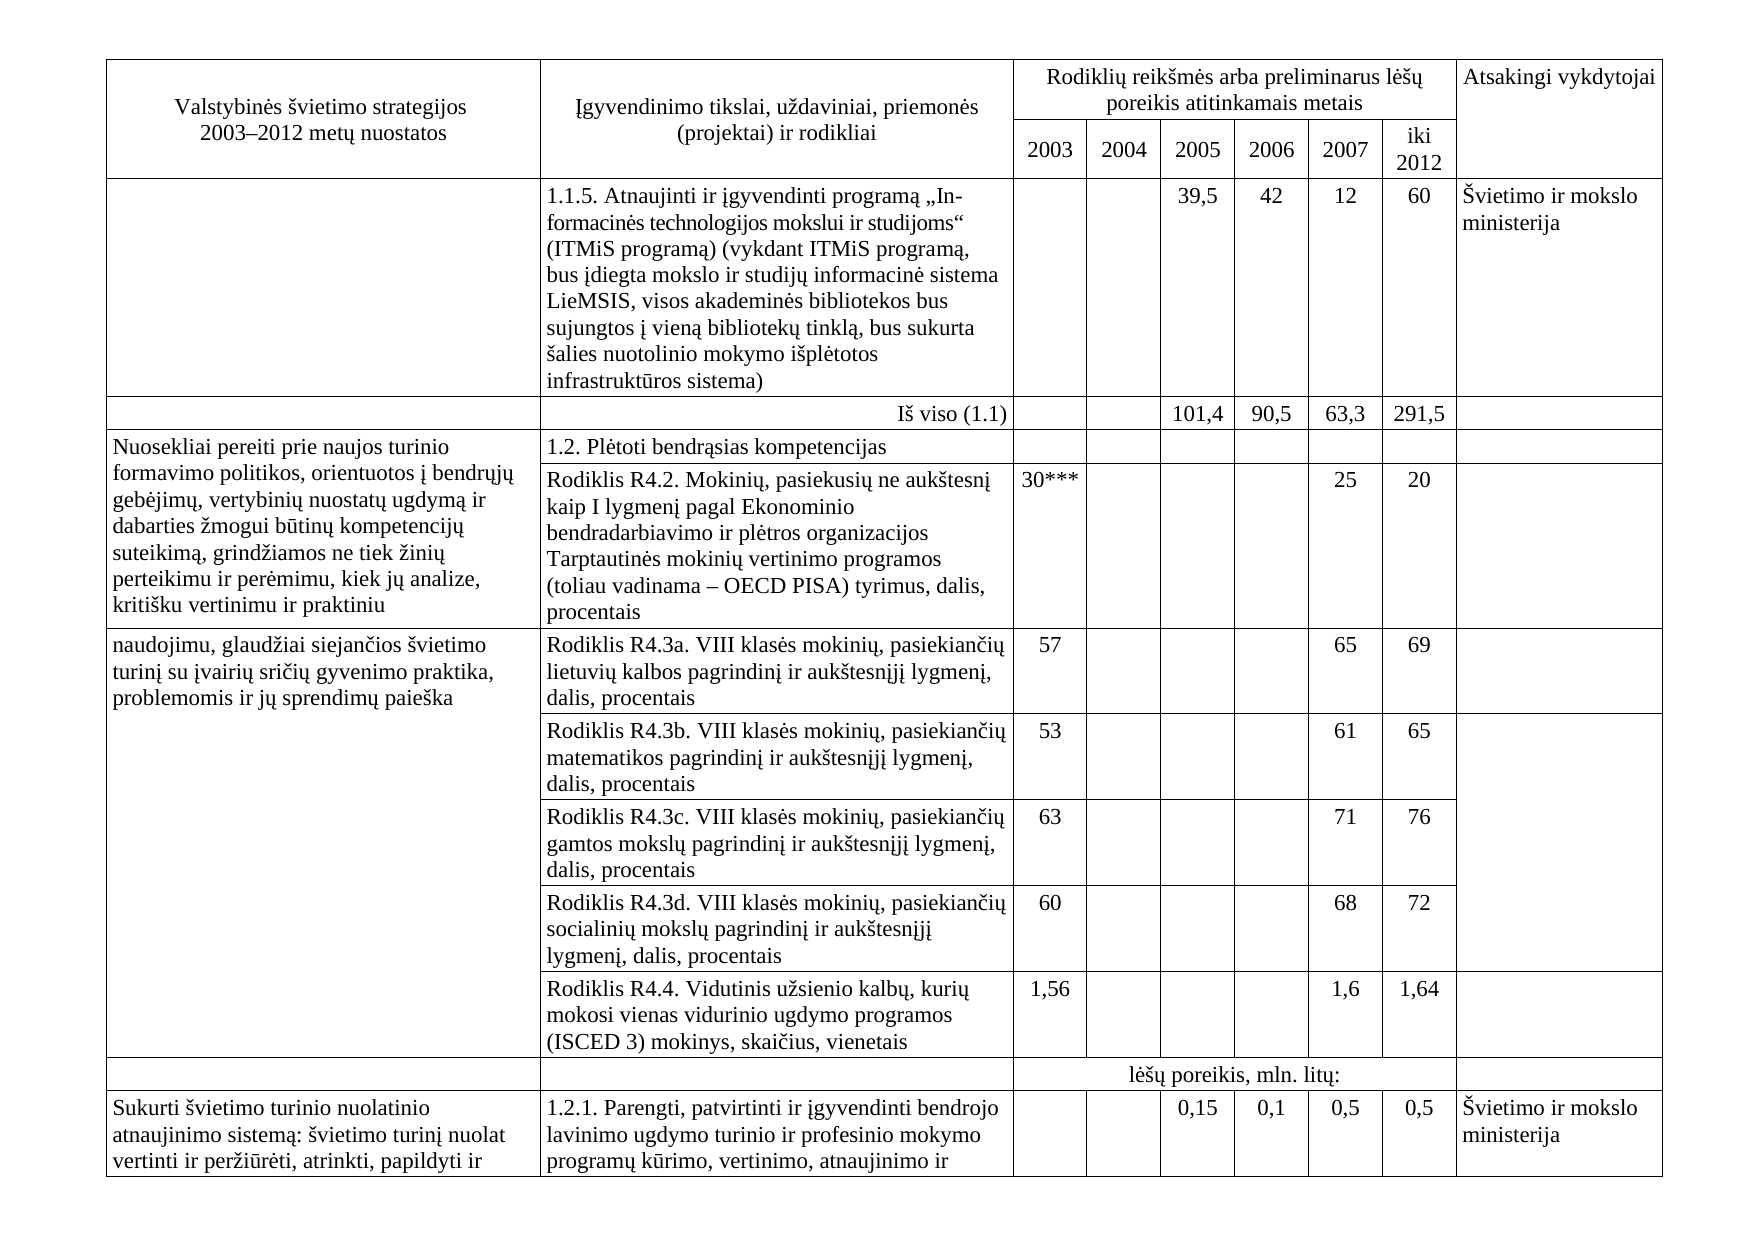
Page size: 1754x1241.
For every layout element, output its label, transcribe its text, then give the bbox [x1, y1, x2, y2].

table_cell 2003 [1014, 120, 1086, 178]
table_cell [1087, 179, 1160, 396]
table_cell 291,5 [1383, 397, 1456, 429]
table_header Valstybinės švietimo strategijos 2003–2012 metų nuostatos [107, 60, 540, 178]
table_cell iki 2012 [1383, 120, 1456, 178]
table_cell Nuosekliai pereiti prie naujos turinio formavimo politikos, orientuotos į bendrųjų gebėjimų, vertybinių nuostatų ugdymą ir dabarties žmogui būtinų kompetencijų suteikimą, grindžiamos ne tiek žinių perteikimu ir perėmimu, kiek jų analize, kritišku vertinimu ir praktiniu [107, 430, 540, 627]
table_cell [1309, 430, 1382, 462]
table_cell 1.2.1. Parengti, patvirtinti ir įgyvendinti bendrojo lavinimo ugdymo turinio ir profesinio mokymo programų kūrimo, vertinimo, atnaujinimo ir [541, 1091, 1013, 1176]
table_cell [1457, 714, 1662, 971]
table_cell 60 [1014, 886, 1086, 971]
table_cell Rodiklis R4.3b. VIII klasės mokinių, pasiekiančių matematikos pagrindinį ir aukštesnįjį lygmenį, dalis, procentais [541, 714, 1013, 799]
table_cell [1383, 430, 1456, 462]
table_cell Rodiklis R4.3a. VIII klasės mokinių, pasiekiančių lietuvių kalbos pagrindinį ir aukštesnįjį lygmenį, dalis, procentais [541, 629, 1013, 713]
table_cell [1235, 972, 1308, 1057]
table_cell [1087, 397, 1160, 429]
table_cell 25 [1309, 464, 1382, 627]
table_cell Iš viso (1.1) [541, 397, 1013, 429]
table_cell [107, 1058, 540, 1090]
table_header Įgyvendinimo tikslai, uždaviniai, priemonės (projektai) ir rodikliai [541, 60, 1013, 178]
table_cell 42 [1235, 179, 1308, 396]
table_cell [1457, 972, 1662, 1057]
table_cell 0,5 [1309, 1091, 1382, 1176]
table_cell 90,5 [1235, 397, 1308, 429]
table_cell 68 [1309, 886, 1382, 971]
table_cell 65 [1383, 714, 1456, 799]
table_cell 12 [1309, 179, 1382, 396]
table_cell [1087, 629, 1160, 713]
table_cell [107, 397, 540, 429]
table_cell [1087, 430, 1160, 462]
table_cell Rodiklis R4.4. Vidutinis užsienio kalbų, kurių mokosi vienas vidurinio ugdymo programos (ISCED 3) mokinys, skaičius, vienetais [541, 972, 1013, 1057]
table_cell [1014, 430, 1086, 462]
table_cell [1235, 629, 1308, 713]
table_cell 71 [1309, 800, 1382, 885]
table_cell [1235, 800, 1308, 885]
table_cell [1457, 464, 1662, 627]
table_cell [1161, 430, 1234, 462]
table_cell 1,64 [1383, 972, 1456, 1057]
table_cell [1087, 886, 1160, 971]
table_cell [1161, 886, 1234, 971]
table_cell 20 [1383, 464, 1456, 627]
table_cell [1087, 464, 1160, 627]
table_cell [1161, 629, 1234, 713]
table_cell [1161, 714, 1234, 799]
table_cell 30*** [1014, 464, 1086, 627]
table_cell [1457, 397, 1662, 429]
table_cell 101,4 [1161, 397, 1234, 429]
table_cell [1087, 800, 1160, 885]
table_cell 63,3 [1309, 397, 1382, 429]
table_cell Rodiklis R4.3d. VIII klasės mokinių, pasiekiančių socialinių mokslų pagrindinį ir aukštesnįjį lygmenį, dalis, procentais [541, 886, 1013, 971]
table_cell [1161, 972, 1234, 1057]
table_cell [1235, 464, 1308, 627]
table_cell 53 [1014, 714, 1086, 799]
table_cell [1457, 430, 1662, 462]
table_cell 1.1.5. Atnaujinti ir įgyvendinti programą „In­formacinės technologijos mokslui ir studi­joms“ (ITMiS programą) (vykdant ITMiS progra­mą, bus įdiegta mokslo ir studi­jų informacinė sistema LieMSIS, visos aka­de­minės bibliotekos bus sujungtos į vieną bibliotekų tinklą, bus sukurta šalies nuotoli­nio mokymo išplėtotos infrastruktūros sistema) [541, 179, 1013, 396]
table_cell [1014, 1091, 1086, 1176]
table_cell [1235, 430, 1308, 462]
table_cell [1014, 179, 1086, 396]
table_cell 76 [1383, 800, 1456, 885]
table_cell 2005 [1161, 120, 1234, 178]
table_cell 57 [1014, 629, 1086, 713]
table_cell [107, 179, 540, 396]
table_cell Švietimo ir mokslo ministerija [1457, 1091, 1662, 1176]
table_header Rodiklių reikšmės arba preliminarus lėšų poreikis atitinkamais metais [1014, 60, 1456, 119]
table_cell [1235, 714, 1308, 799]
table_cell 0,15 [1161, 1091, 1234, 1176]
table_cell 65 [1309, 629, 1382, 713]
table_cell Švietimo ir mokslo ministerija [1457, 179, 1662, 396]
table_cell 69 [1383, 629, 1456, 713]
table_header Atsakingi vykdytojai [1457, 60, 1662, 178]
table_cell naudojimu, glaudžiai siejančios švietimo turinį su įvairių sričių gyvenimo praktika, problemomis ir jų sprendimų paieška [107, 629, 540, 713]
table_cell 72 [1383, 886, 1456, 971]
table_cell 39,5 [1161, 179, 1234, 396]
table_cell Sukurti švietimo turinio nuolatinio atnaujinimo sistemą: švietimo turinį nuolat vertinti ir peržiūrėti, atrinkti, papildyti ir [107, 1091, 540, 1176]
table_cell [107, 713, 540, 1057]
table_cell [1161, 464, 1234, 627]
table_cell [1087, 972, 1160, 1057]
table_cell [1087, 1091, 1160, 1176]
table_cell 63 [1014, 800, 1086, 885]
table_cell 2004 [1087, 120, 1160, 178]
table_cell 2006 [1235, 120, 1308, 178]
table_cell 61 [1309, 714, 1382, 799]
table_cell 1,6 [1309, 972, 1382, 1057]
table_cell [541, 1058, 1013, 1090]
table_cell 60 [1383, 179, 1456, 396]
table_cell 2007 [1309, 120, 1382, 178]
table_cell lėšų poreikis, mln. litų: [1014, 1058, 1456, 1090]
table_cell Rodiklis R4.2. Mokinių, pasiekusių ne aukštesnį kaip I lygmenį pagal Ekonominio bendradarbiavimo ir plėtros organizacijos Tarptautinės mokinių vertinimo programos (toliau vadinama – OECD PISA) tyrimus, dalis, procentais [541, 464, 1013, 627]
table_cell [1087, 714, 1160, 799]
table_cell 1.2. Plėtoti bendrąsias kompetencijas [541, 430, 1013, 462]
table_cell [1457, 629, 1662, 713]
table_cell 1,56 [1014, 972, 1086, 1057]
table_cell 0,5 [1383, 1091, 1456, 1176]
table_cell [1235, 886, 1308, 971]
table_cell [1161, 800, 1234, 885]
table_cell [1014, 397, 1086, 429]
table_cell Rodiklis R4.3c. VIII klasės mokinių, pasiekiančių gamtos mokslų pagrindinį ir aukštesnįjį lygmenį, dalis, procentais [541, 800, 1013, 885]
table_cell 0,1 [1235, 1091, 1308, 1176]
table_cell [1457, 1058, 1662, 1090]
